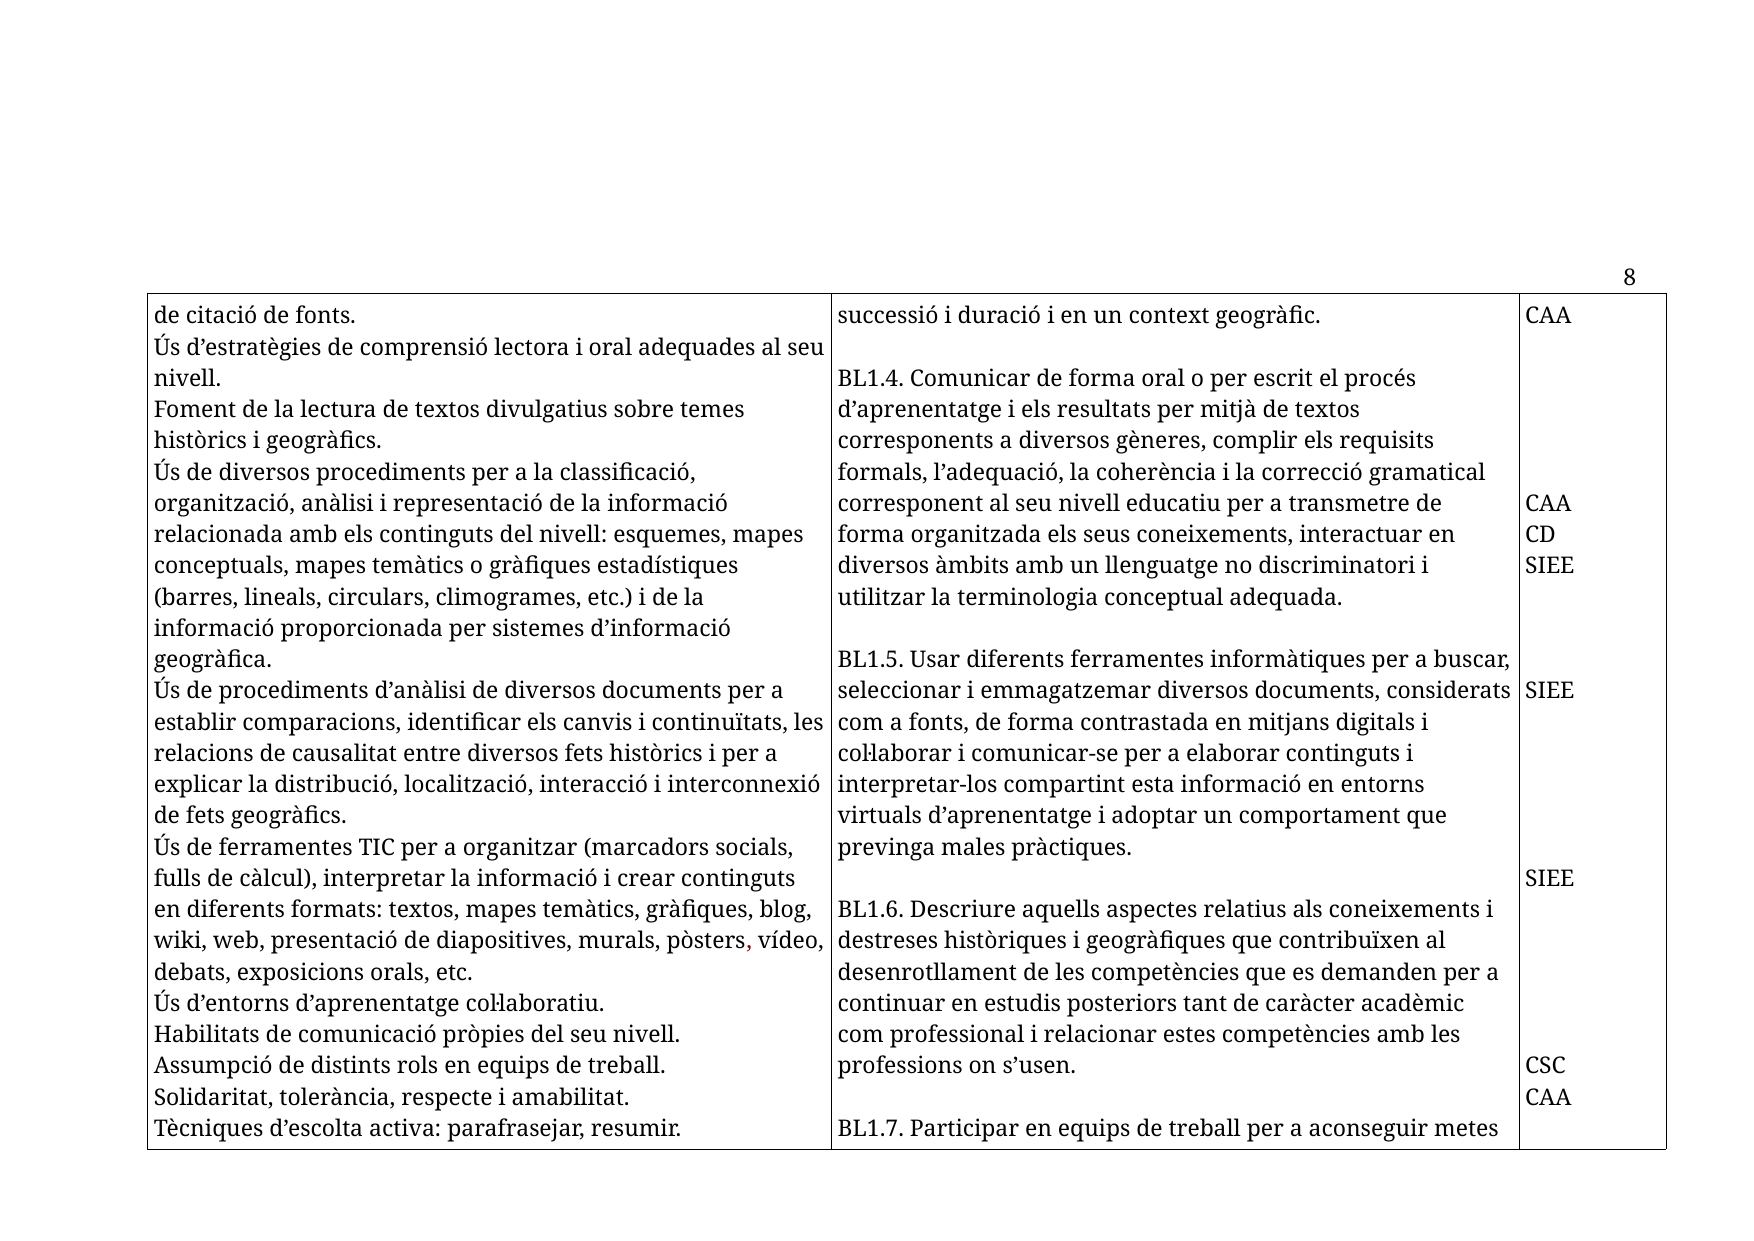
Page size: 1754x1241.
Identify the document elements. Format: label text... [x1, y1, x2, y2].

table_cell successió i duració i en un context geogràfic. BL1.4. Comunicar de forma oral o per escrit el procés d’aprenentatge i els resultats per mitjà de textos corresponents a diversos gèneres, complir els requisits formals, l’adequació, la coherència i la correcció gramatical corresponent al seu nivell educatiu per a transmetre de forma organitzada els seus coneixements, interactuar en diversos àmbits amb un llenguatge no discriminatori i utilitzar la terminologia conceptual adequada. BL1.5. Usar diferents ferramentes informàtiques per a buscar, seleccionar i emmagatzemar diversos documents, considerats com a fonts, de forma contrastada en mitjans digitals i col·laborar i comunicar-se per a elaborar continguts i interpretar-los compartint esta informació en entorns virtuals d’aprenentatge i adoptar un comportament que previnga males pràctiques. BL1.6. Descriure aquells aspectes relatius als coneixements i destreses històriques i geogràfiques que contribuïxen al desenrotllament de les competències que es demanden per a continuar en estudis posteriors tant de caràcter acadèmic com professional i relacionar estes competències amb les professions on s’usen. BL1.7. Participar en equips de treball per a aconseguir metes [832, 294, 1519, 1149]
table_cell CAA CAA CD SIEE SIEE SIEE CSC CAA [1520, 294, 1666, 1149]
table_cell de citació de fonts. Ús d’estratègies de comprensió lectora i oral adequades al seu nivell. Foment de la lectura de textos divulgatius sobre temes històrics i geogràfics. Ús de diversos procediments per a la classificació, organització, anàlisi i representació de la informació relacionada amb els continguts del nivell: esquemes, mapes conceptuals, mapes temàtics o gràfiques estadístiques (barres, lineals, circulars, climogrames, etc.) i de la informació proporcionada per sistemes d’informació geogràfica. Ús de procediments d’anàlisi de diversos documents per a establir comparacions, identificar els canvis i continuïtats, les relacions de causalitat entre diversos fets històrics i per a explicar la distribució, localització, interacció i interconnexió de fets geogràfics. Ús de ferramentes TIC per a organitzar (marcadors socials, fulls de càlcul), interpretar la informació i crear continguts en diferents formats: textos, mapes temàtics, gràfiques, blog, wiki, web, presentació de diapositives, murals, pòsters, vídeo, debats, exposicions orals, etc. Ús d’entorns d’aprenentatge col·laboratiu. Habilitats de comunicació pròpies del seu nivell. Assumpció de distints rols en equips de treball. Solidaritat, tolerància, respecte i amabilitat. Tècniques d’escolta activa: parafrasejar, resumir. [148, 294, 831, 1149]
